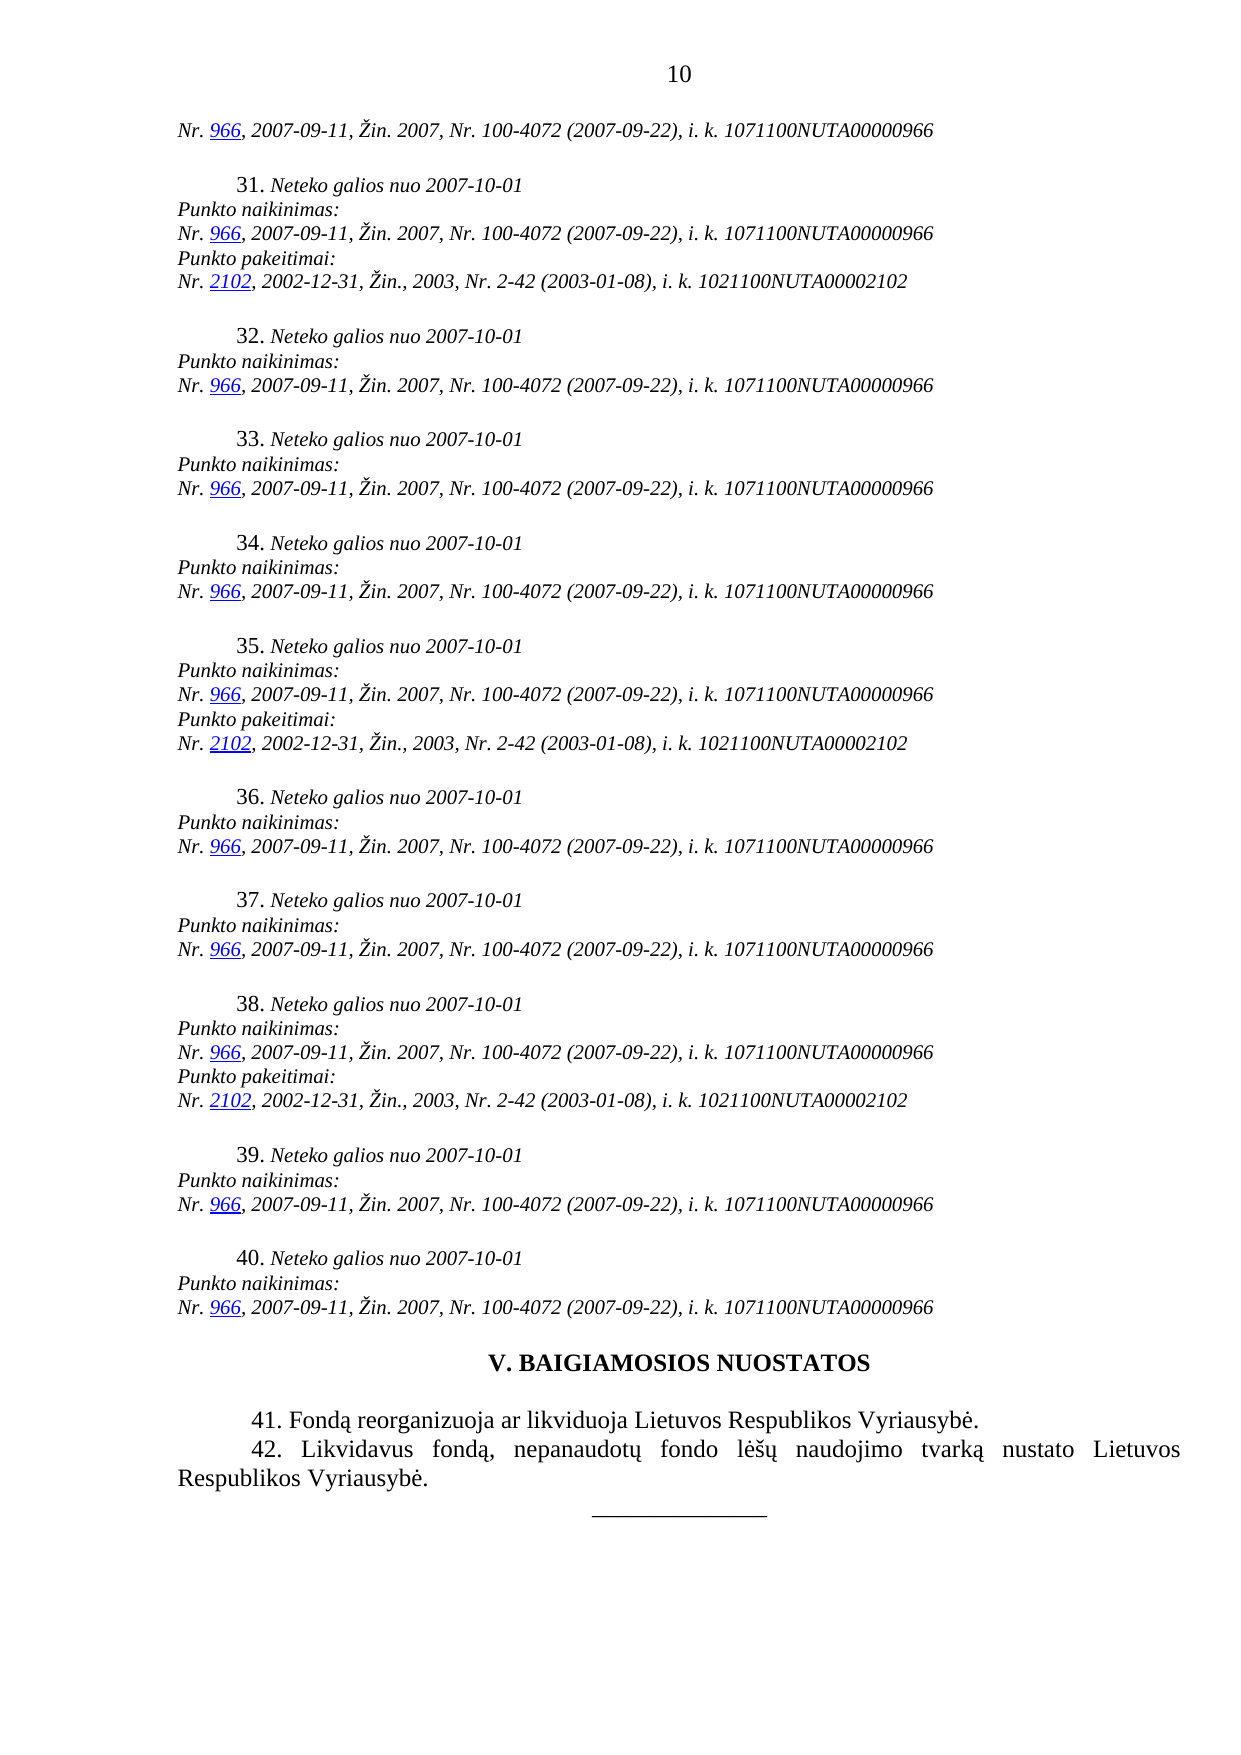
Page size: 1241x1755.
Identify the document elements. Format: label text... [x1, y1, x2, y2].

text 42. Likvidavus fondą, nepanaudotų fondo lėšų naudojimo tvarką nustato Lietuvos Respublikos Vyriausybė. [177, 1434, 1181, 1491]
text Punkto pakeitimai: [177, 1064, 1181, 1088]
text Punkto naikinimas: [177, 349, 1181, 373]
text 34. Neteko galios nuo 2007-10-01 [177, 529, 1181, 555]
text V. Baigiamosios nuostatos [177, 1348, 1181, 1376]
text Punkto naikinimas: [177, 913, 1181, 937]
text 41. Fondą reorganizuoja ar likviduoja Lietuvos Respublikos Vyriausybė. [177, 1405, 1181, 1434]
text ______________ [177, 1491, 1181, 1520]
text Punkto naikinimas: [177, 197, 1181, 221]
text Nr. 966, 2007-09-11, Žin. 2007, Nr. 100-4072 (2007-09-22), i. k. 1071100NUTA00000966 [177, 118, 1181, 142]
text Nr. 2102, 2002-12-31, Žin., 2003, Nr. 2-42 (2003-01-08), i. k. 1021100NUTA00002102 [177, 269, 1181, 293]
text 35. Neteko galios nuo 2007-10-01 [177, 632, 1181, 658]
text 37. Neteko galios nuo 2007-10-01 [177, 887, 1181, 913]
text Nr. 2102, 2002-12-31, Žin., 2003, Nr. 2-42 (2003-01-08), i. k. 1021100NUTA00002102 [177, 1088, 1181, 1112]
text Punkto naikinimas: [177, 1016, 1181, 1040]
text Nr. 966, 2007-09-11, Žin. 2007, Nr. 100-4072 (2007-09-22), i. k. 1071100NUTA00000966 [177, 221, 1181, 245]
text Nr. 966, 2007-09-11, Žin. 2007, Nr. 100-4072 (2007-09-22), i. k. 1071100NUTA00000966 [177, 373, 1181, 397]
text Nr. 966, 2007-09-11, Žin. 2007, Nr. 100-4072 (2007-09-22), i. k. 1071100NUTA00000966 [177, 682, 1181, 706]
text 38. Neteko galios nuo 2007-10-01 [177, 990, 1181, 1016]
text Punkto pakeitimai: [177, 245, 1181, 269]
text Punkto naikinimas: [177, 658, 1181, 682]
text Nr. 966, 2007-09-11, Žin. 2007, Nr. 100-4072 (2007-09-22), i. k. 1071100NUTA00000966 [177, 937, 1181, 961]
text 31. Neteko galios nuo 2007-10-01 [177, 171, 1181, 197]
text 32. Neteko galios nuo 2007-10-01 [177, 322, 1181, 349]
text Punkto naikinimas: [177, 810, 1181, 834]
text Nr. 966, 2007-09-11, Žin. 2007, Nr. 100-4072 (2007-09-22), i. k. 1071100NUTA00000966 [177, 1192, 1181, 1216]
text Punkto naikinimas: [177, 555, 1181, 579]
text Nr. 966, 2007-09-11, Žin. 2007, Nr. 100-4072 (2007-09-22), i. k. 1071100NUTA00000966 [177, 834, 1181, 858]
text Nr. 966, 2007-09-11, Žin. 2007, Nr. 100-4072 (2007-09-22), i. k. 1071100NUTA00000966 [177, 1040, 1181, 1064]
text Punkto naikinimas: [177, 1167, 1181, 1192]
text 40. Neteko galios nuo 2007-10-01 [177, 1244, 1181, 1271]
text 39. Neteko galios nuo 2007-10-01 [177, 1141, 1181, 1167]
text 36. Neteko galios nuo 2007-10-01 [177, 783, 1181, 810]
text 33. Neteko galios nuo 2007-10-01 [177, 426, 1181, 452]
text Punkto naikinimas: [177, 452, 1181, 476]
text Nr. 2102, 2002-12-31, Žin., 2003, Nr. 2-42 (2003-01-08), i. k. 1021100NUTA00002102 [177, 731, 1181, 754]
text Punkto pakeitimai: [177, 706, 1181, 731]
text Nr. 966, 2007-09-11, Žin. 2007, Nr. 100-4072 (2007-09-22), i. k. 1071100NUTA00000966 [177, 476, 1181, 500]
text Nr. 966, 2007-09-11, Žin. 2007, Nr. 100-4072 (2007-09-22), i. k. 1071100NUTA00000966 [177, 1295, 1181, 1319]
text Punkto naikinimas: [177, 1271, 1181, 1295]
text Nr. 966, 2007-09-11, Žin. 2007, Nr. 100-4072 (2007-09-22), i. k. 1071100NUTA00000966 [177, 579, 1181, 603]
